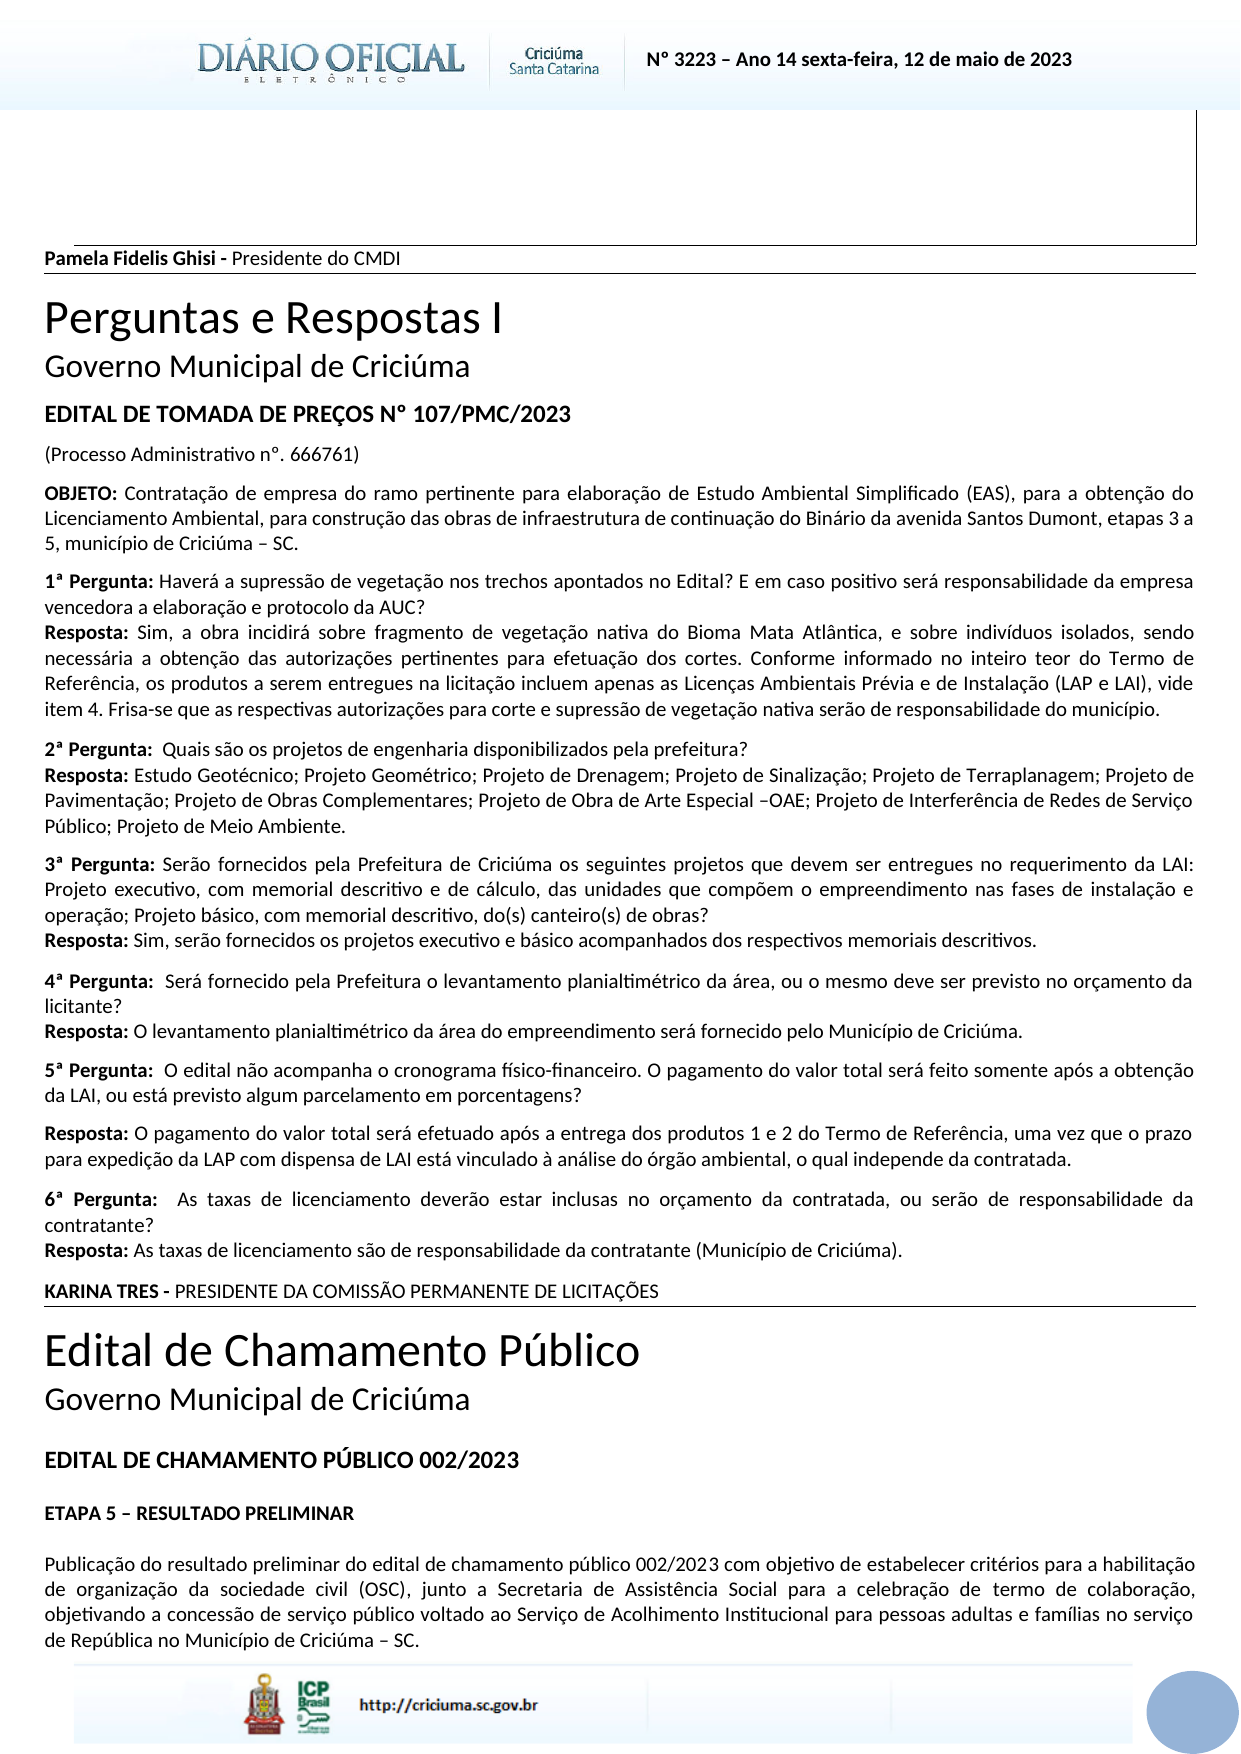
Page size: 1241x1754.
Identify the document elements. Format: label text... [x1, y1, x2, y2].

text Resposta: Estudo Geotécnico; Projeto Geométrico; Projeto de Drenagem; Projeto de Sinalização; Projeto de Terraplanagem; Projeto de Pavimentação; Projeto de Obras Complementares; Projeto de Obra de Arte Especial –OAE; Projeto de Interferência de Redes de Serviço Público; Projeto de Meio Ambiente. [44, 762, 1196, 838]
text Governo Municipal de Criciúma [44, 1378, 1196, 1419]
text Governo Municipal de Criciúma [44, 345, 1196, 386]
text 1ª Pergunta: Haverá a supressão de vegetação nos trechos apontados no Edital? E em caso positivo será responsabilidade da empresa vencedora a elaboração e protocolo da AUC? [44, 569, 1196, 619]
text 5ª Pergunta: O edital não acompanha o cronograma físico-financeiro. O pagamento do valor total será feito somente após a obtenção da LAI, ou está previsto algum parcelamento em porcentagens? [44, 1057, 1196, 1108]
text Resposta: As taxas de licenciamento são de responsabilidade da contratante (Município de Criciúma). [44, 1237, 1196, 1263]
text OBJETO: Contratação de empresa do ramo pertinente para elaboração de Estudo Ambiental Simplificado (EAS), para a obtenção do Licenciamento Ambiental, para construção das obras de infraestrutura de continuação do Binário da avenida Santos Dumont, etapas 3 a 5, município de Criciúma – SC. [44, 480, 1196, 556]
text Resposta: O pagamento do valor total será efetuado após a entrega dos produtos 1 e 2 do Termo de Referência, uma vez que o prazo para expedição da LAP com dispensa de LAI está vinculado à análise do órgão ambiental, o qual independe da contratada. [44, 1120, 1196, 1171]
text 6ª Pergunta: As taxas de licenciamento deverão estar inclusas no orçamento da contratada, ou serão de responsabilidade da contratante? [44, 1187, 1196, 1237]
text ETAPA 5 – RESULTADO PRELIMINAR [44, 1500, 1196, 1525]
text 3ª Pergunta: Serão fornecidos pela Prefeitura de Criciúma os seguintes projetos que devem ser entregues no requerimento da LAI: Projeto executivo, com memorial descritivo e de cálculo, das unidades que compõem o empreendimento nas fases de instalação e operação; Projeto básico, com memorial descritivo, do(s) canteiro(s) de obras? [44, 851, 1196, 927]
text Perguntas e Respostas I [44, 286, 1196, 345]
text EDITAL DE CHAMAMENTO PÚBLICO 002/2023 [44, 1444, 1196, 1474]
text Resposta: Sim, a obra incidirá sobre fragmento de vegetação nativa do Bioma Mata Atlântica, e sobre indivíduos isolados, sendo necessária a obtenção das autorizações pertinentes para efetuação dos cortes. Conforme informado no inteiro teor do Termo de Referência, os produtos a serem entregues na licitação incluem apenas as Licenças Ambientais Prévia e de Instalação (LAP e LAI), vide item 4. Frisa-se que as respectivas autorizações para corte e supressão de vegetação nativa serão de responsabilidade do município. [44, 619, 1196, 721]
text (Processo Administrativo nº. 666761) [44, 442, 1196, 467]
text Edital de Chamamento Público [44, 1319, 1196, 1378]
text Pamela Fidelis Ghisi - Presidente do CMDI [44, 245, 1196, 273]
text 4ª Pergunta: Será fornecido pela Prefeitura o levantamento planialtimétrico da área, ou o mesmo deve ser previsto no orçamento da licitante? [44, 968, 1196, 1019]
text Resposta: Sim, serão fornecidos os projetos executivo e básico acompanhados dos respectivos memoriais descritivos. [44, 927, 1196, 953]
text 2ª Pergunta: Quais são os projetos de engenharia disponibilizados pela prefeitura? [44, 737, 1196, 762]
text EDITAL DE TOMADA DE PREÇOS Nº 107/PMC/2023 [44, 398, 1196, 429]
text KARINA TRES - PRESIDENTE DA COMISSÃO PERMANENTE DE LICITAÇÕES [44, 1278, 1196, 1306]
text Resposta: O levantamento planialtimétrico da área do empreendimento será fornecido pelo Município de Criciúma. [44, 1019, 1196, 1044]
text Publicação do resultado preliminar do edital de chamamento público 002/2023 com objetivo de estabelecer critérios para a habilitação de organização da sociedade civil (OSC), junto a Secretaria de Assistência Social para a celebração de termo de colaboração, objetivando a concessão de serviço público voltado ao Serviço de Acolhimento Institucional para pessoas adultas e famílias no serviço de República no Município de Criciúma – SC. [44, 1551, 1196, 1652]
